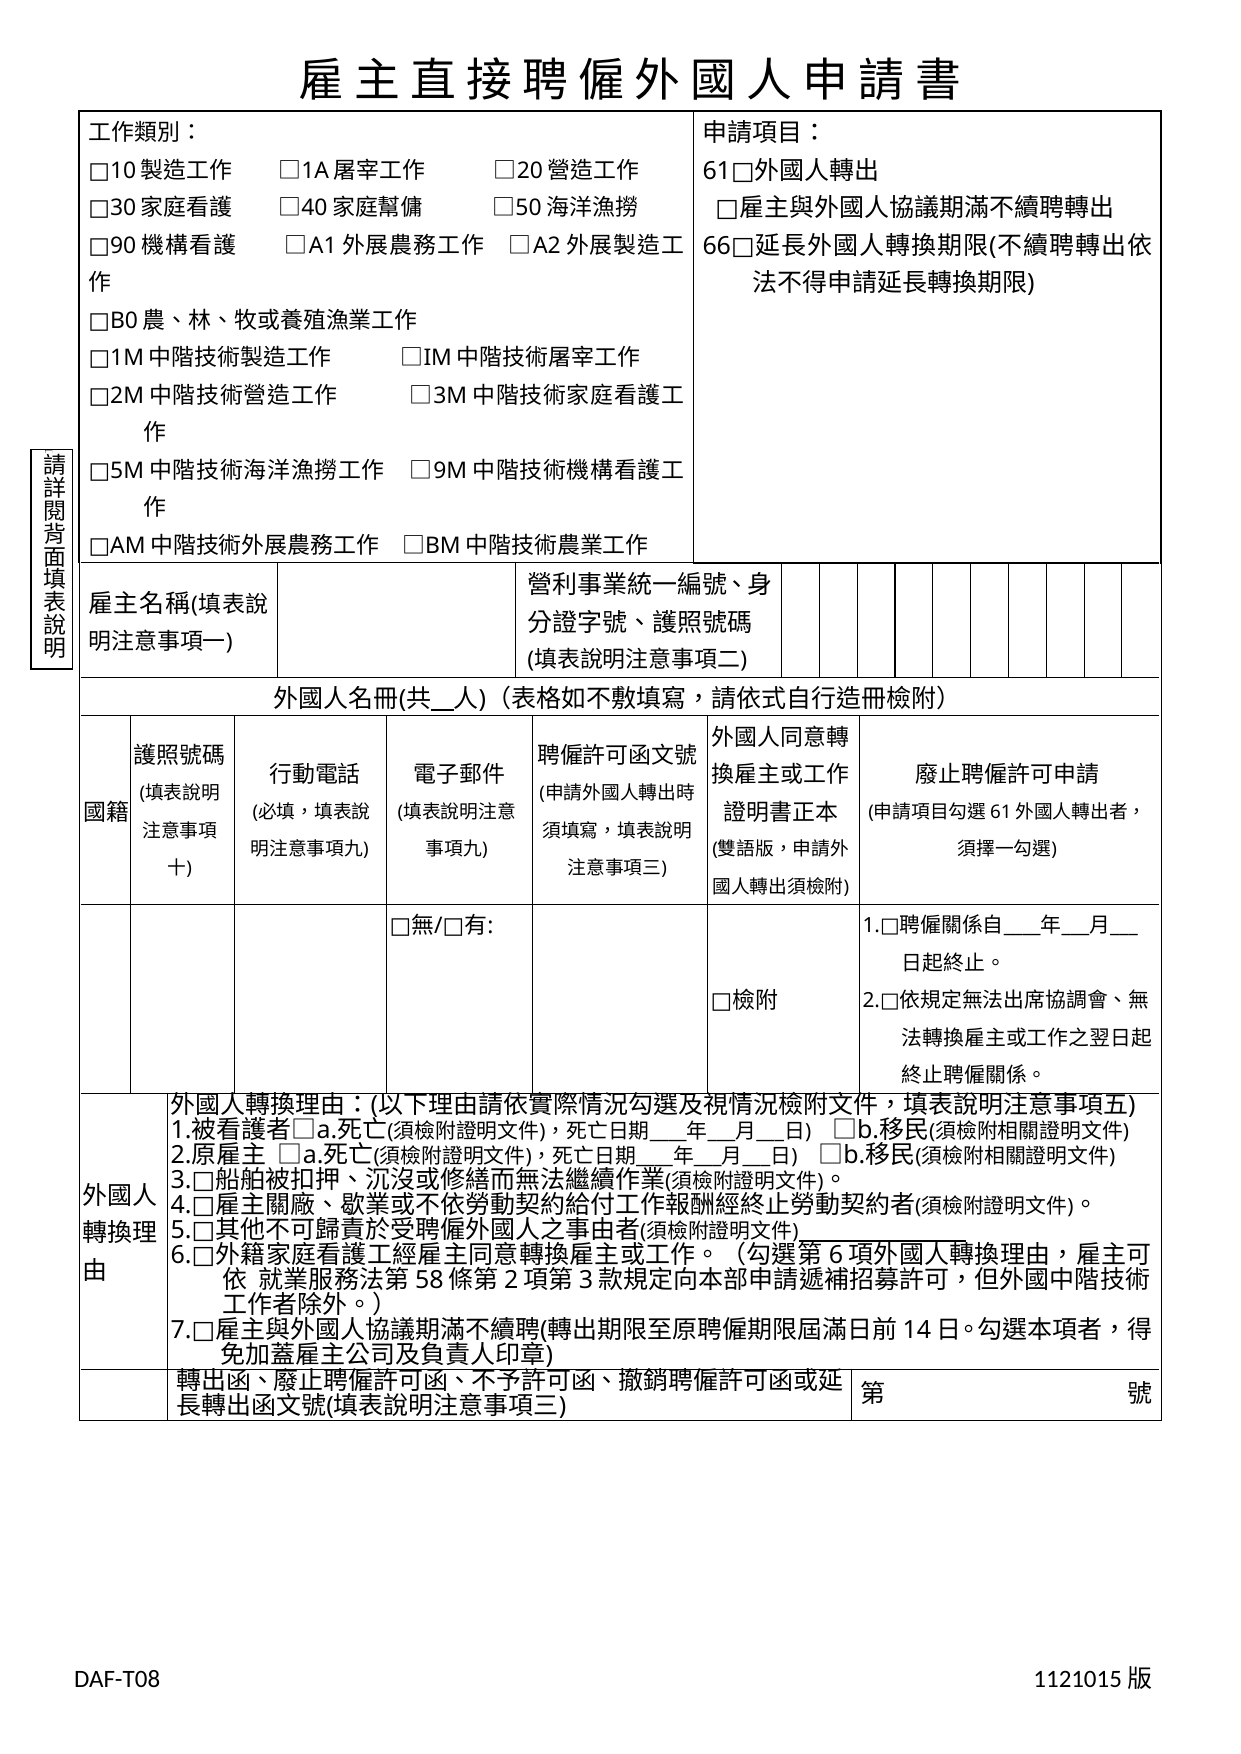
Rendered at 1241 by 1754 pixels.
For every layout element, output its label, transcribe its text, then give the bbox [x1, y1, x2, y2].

table_cell 1.□聘僱關係自____年___月___日起終止。 2.□依規定無法出席協調會、無法轉換雇主或工作之翌日起終止聘僱關係。 [860, 904, 1161, 1092]
table_cell 電子郵件 (填表說明注意事項九) [387, 716, 532, 904]
table_cell 營利事業統一編號、身分證字號、護照號碼 (填表說明注意事項二) [516, 563, 781, 677]
table_cell [1009, 564, 1046, 677]
table_cell [1047, 564, 1084, 677]
table_cell 外國人名冊(共 人)（表格如不敷填寫，請依式自行造冊檢附） [80, 677, 1161, 715]
table_cell [933, 564, 970, 677]
table_cell 廢止聘僱許可申請 (申請項目勾選61外國人轉出者，須擇一勾選) [860, 715, 1161, 904]
table_cell [820, 564, 857, 677]
table_cell 外國人轉換理由 [80, 1094, 167, 1368]
table_cell □無/□有: [387, 905, 532, 1092]
table_cell [971, 564, 1008, 677]
table_cell 轉出函、廢止聘僱許可函、不予許可函、撤銷聘僱許可函或延長轉出函文號(填表說明注意事項三) [168, 1370, 851, 1419]
text 雇 主 直 接 聘 僱 外 國 人 申 請 書 [66, 44, 1193, 110]
text 請詳閱背面填表說明 [38, 450, 71, 668]
table_cell [80, 1370, 167, 1419]
table_cell 護照號碼(填表說明注意事項十) [131, 716, 234, 904]
table_cell [80, 905, 130, 1092]
table_cell 雇主名稱(填表說明注意事項一) [80, 563, 277, 677]
table_header 工作類別： □10製造工作 □1A屠宰工作 □20營造工作 □30家庭看護 □40家庭幫傭 □50海洋漁撈 □90機構看護 □A1外展農務工作 □A2外展製造工作 □B0農、林、牧或養殖漁業工作 □1M中階技術製造工作 □IM中階技術屠宰工作 □2M中階技術營造工作 □3M中階技術家庭看護工作 □5M中階技術海洋漁撈工作 □9M中階技術機構看護工作 □AM中階技術外展農務工作 □BM中階技術農業工作 [80, 112, 693, 562]
table_cell 外國人同意轉換雇主或工作證明書正本 (雙語版，申請外國人轉出須檢附) [708, 716, 859, 904]
table_cell [278, 563, 515, 677]
table_header 申請項目： 61□外國人轉出 □雇主與外國人協議期滿不續聘轉出 66□延長外國人轉換期限(不續聘轉出依法不得申請延長轉換期限) [694, 112, 1160, 562]
table_cell [896, 564, 932, 677]
table_cell [1085, 564, 1121, 677]
table_cell [782, 564, 819, 677]
table_cell [533, 905, 707, 1092]
table_cell [1122, 562, 1161, 677]
table_cell [131, 905, 234, 1092]
table_cell 聘僱許可函文號 (申請外國人轉出時須填寫，填表說明注意事項三) [533, 716, 707, 904]
table_cell 行動電話 (必填，填表說明注意事項九) [235, 716, 386, 904]
table_cell [235, 905, 386, 1092]
table_cell □檢附 [708, 905, 859, 1092]
table_cell [858, 564, 894, 677]
table_cell 外國人轉換理由：(以下理由請依實際情況勾選及視情況檢附文件，填表說明注意事項五) 1.被看護者□a.死亡(須檢附證明文件)，死亡日期____年___月___日) □b.移民(須檢附相關證明文件) 2.原雇主 □a.死亡(須檢附證明文件)，死亡日期____年___月___日) □b.移民(須檢附相關證明文件) 3.□船舶被扣押、沉沒或修繕而無法繼續作業(須檢附證明文件)。 4.□雇主關廠、歇業或不依勞動契約給付工作報酬經終止勞動契約者(須檢附證明文件)。 5.□其他不可歸責於受聘僱外國人之事由者(須檢附證明文件) 6.□外籍家庭看護工經雇主同意轉換雇主或工作。（勾選第6項外國人轉換理由，雇主可依 就業服務法第58條第2項第3款規定向本部申請遞補招募許可，但外國中階技術工作者除外。） 7.□雇主與外國人協議期滿不續聘(轉出期限至原聘僱期限屆滿日前14日。勾選本項者，得免加蓋雇主公司及負責人印章) [168, 1093, 1161, 1368]
table_cell 第號 [852, 1369, 1161, 1419]
table_cell 國籍 [80, 716, 130, 904]
